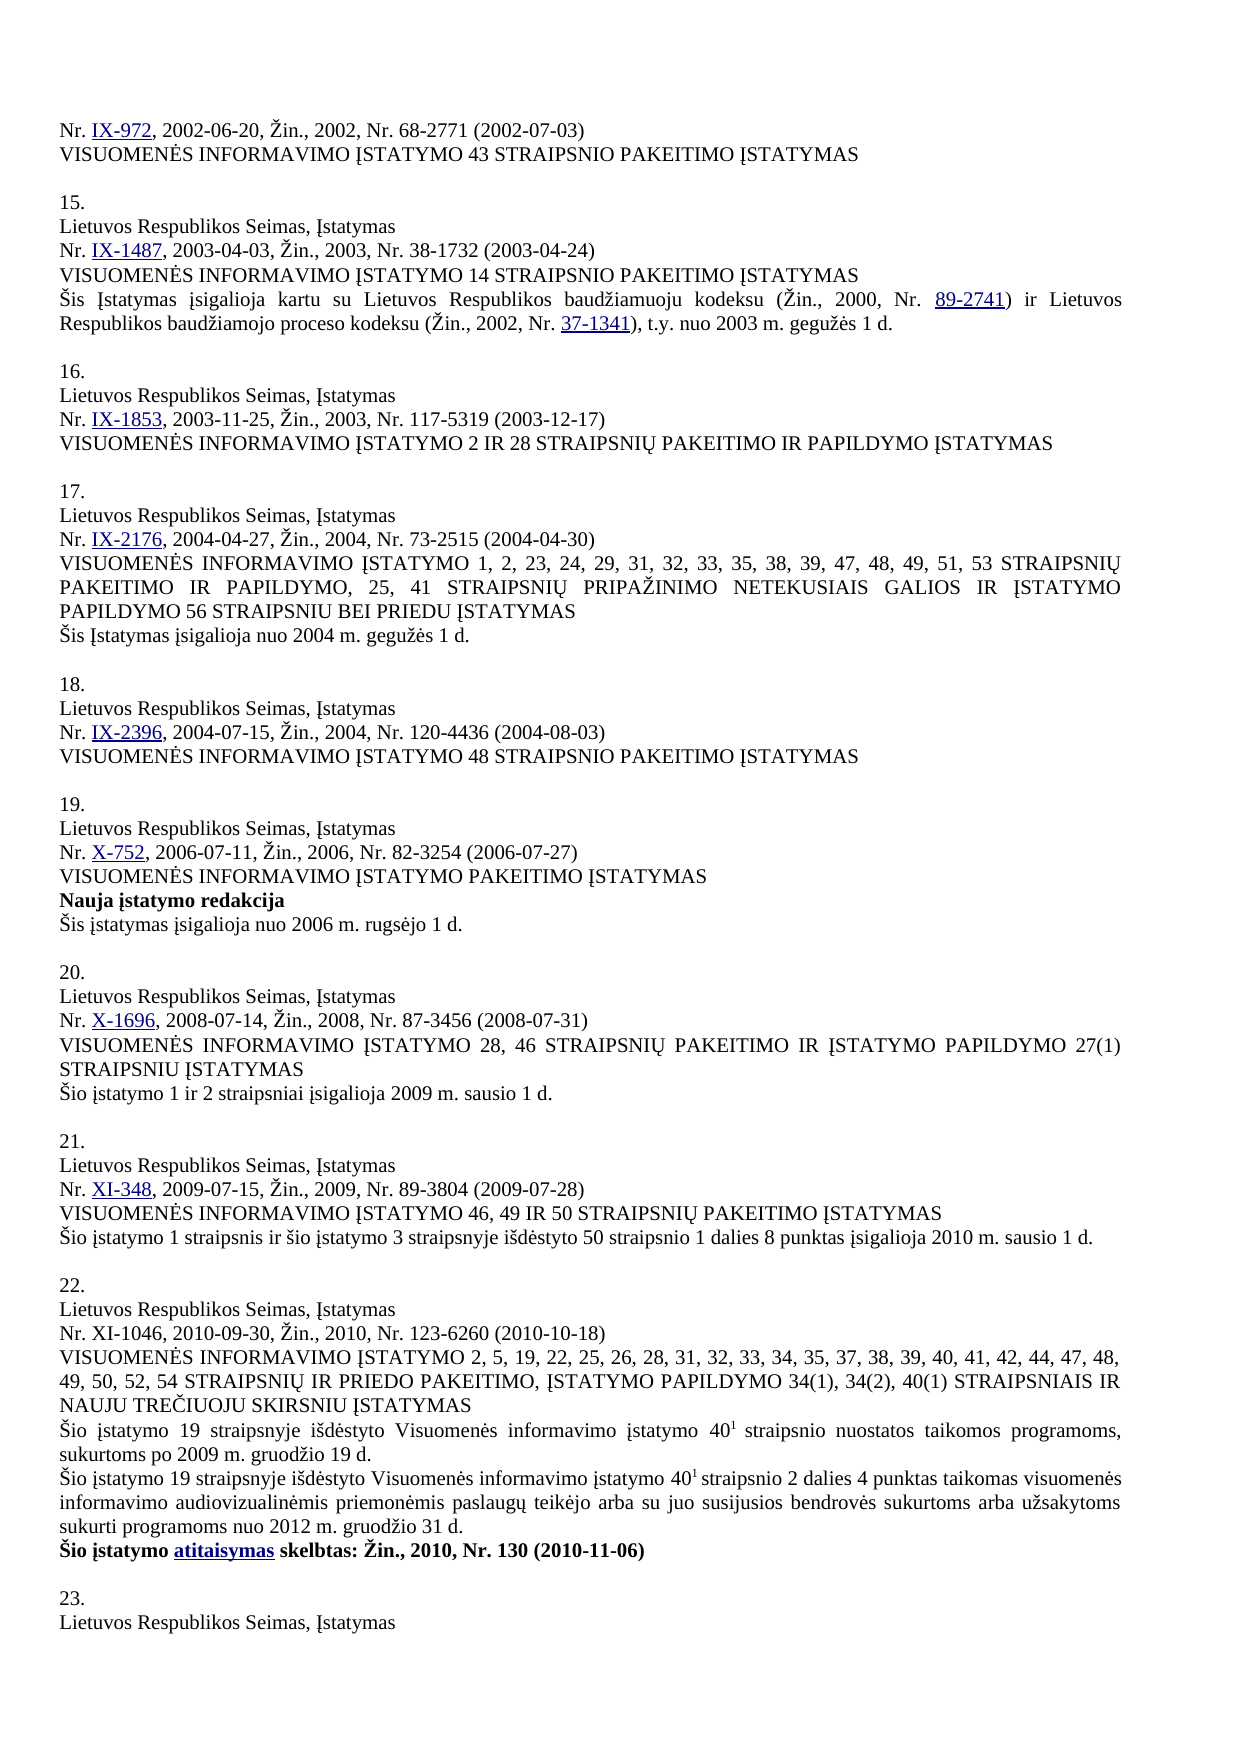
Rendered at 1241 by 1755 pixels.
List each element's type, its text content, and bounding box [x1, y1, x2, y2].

text Nr. IX-2176, 2004-04-27, Žin., 2004, Nr. 73-2515 (2004-04-30) [59, 527, 1122, 551]
text Nr. XI-348, 2009-07-15, Žin., 2009, Nr. 89-3804 (2009-07-28) [59, 1177, 1122, 1201]
text Šio įstatymo 19 straipsnyje išdėstyto Visuomenės informavimo įstatymo 401 straipsnio nuostatos taikomos programoms, sukurtoms po 2009 m. gruodžio 19 d. [59, 1417, 1122, 1466]
text Nr. IX-1853, 2003-11-25, Žin., 2003, Nr. 117-5319 (2003-12-17) [59, 407, 1122, 431]
text Lietuvos Respublikos Seimas, Įstatymas [59, 1610, 1122, 1634]
text Lietuvos Respublikos Seimas, Įstatymas [59, 816, 1122, 840]
text Nr. X-752, 2006-07-11, Žin., 2006, Nr. 82-3254 (2006-07-27) [59, 840, 1122, 864]
text 15. [59, 190, 1122, 214]
text 19. [59, 792, 1122, 816]
text VISUOMENĖS INFORMAVIMO ĮSTATYMO 2, 5, 19, 22, 25, 26, 28, 31, 32, 33, 34, 35, 37, 38, 39, 40, 41, 42, 44, 47, 48, 49, 50, 52, 54 STRAIPSNIŲ IR PRIEDO PAKEITIMO, ĮSTATYMO PAPILDYMO 34(1), 34(2), 40(1) STRAIPSNIAIS IR NAUJU TREČIUOJU SKIRSNIU ĮSTATYMAS [59, 1345, 1122, 1417]
text Nr. X-1696, 2008-07-14, Žin., 2008, Nr. 87-3456 (2008-07-31) [59, 1008, 1122, 1032]
text Nr. XI-1046, 2010-09-30, Žin., 2010, Nr. 123-6260 (2010-10-18) [59, 1321, 1122, 1345]
text Šio įstatymo atitaisymas skelbtas: Žin., 2010, Nr. 130 (2010-11-06) [59, 1538, 1122, 1562]
text 20. [59, 960, 1122, 984]
text Lietuvos Respublikos Seimas, Įstatymas [59, 383, 1122, 407]
text Nauja įstatymo redakcija [59, 888, 1122, 912]
text VISUOMENĖS INFORMAVIMO ĮSTATYMO 48 STRAIPSNIO PAKEITIMO ĮSTATYMAS [59, 744, 1122, 768]
text 16. [59, 359, 1122, 383]
text 22. [59, 1273, 1122, 1297]
text Lietuvos Respublikos Seimas, Įstatymas [59, 696, 1122, 720]
text Lietuvos Respublikos Seimas, Įstatymas [59, 1153, 1122, 1177]
text Lietuvos Respublikos Seimas, Įstatymas [59, 214, 1122, 238]
text Lietuvos Respublikos Seimas, Įstatymas [59, 984, 1122, 1008]
text VISUOMENĖS INFORMAVIMO ĮSTATYMO 43 STRAIPSNIO PAKEITIMO ĮSTATYMAS [59, 142, 1122, 166]
text 21. [59, 1129, 1122, 1153]
text VISUOMENĖS INFORMAVIMO ĮSTATYMO PAKEITIMO ĮSTATYMAS [59, 864, 1122, 888]
text 17. [59, 479, 1122, 503]
text Nr. IX-972, 2002-06-20, Žin., 2002, Nr. 68-2771 (2002-07-03) [59, 118, 1122, 142]
text Nr. IX-1487, 2003-04-03, Žin., 2003, Nr. 38-1732 (2003-04-24) [59, 238, 1122, 262]
text Šis įstatymas įsigalioja nuo 2006 m. rugsėjo 1 d. [59, 912, 1122, 936]
text 23. [59, 1586, 1122, 1610]
text VISUOMENĖS INFORMAVIMO ĮSTATYMO 2 IR 28 STRAIPSNIŲ PAKEITIMO IR PAPILDYMO ĮSTATYMAS [59, 431, 1122, 455]
text Šio įstatymo 19 straipsnyje išdėstyto Visuomenės informavimo įstatymo 401 straipsnio 2 dalies 4 punktas taikomas visuomenės informavimo audiovizualinėmis priemonėmis paslaugų teikėjo arba su juo susijusios bendrovės sukurtoms arba užsakytoms sukurti programoms nuo 2012 m. gruodžio 31 d. [59, 1466, 1122, 1538]
text VISUOMENĖS INFORMAVIMO ĮSTATYMO 1, 2, 23, 24, 29, 31, 32, 33, 35, 38, 39, 47, 48, 49, 51, 53 STRAIPSNIŲ PAKEITIMO IR PAPILDYMO, 25, 41 STRAIPSNIŲ PRIPAŽINIMO NETEKUSIAIS GALIOS IR ĮSTATYMO PAPILDYMO 56 STRAIPSNIU BEI PRIEDU ĮSTATYMAS [59, 551, 1122, 623]
text Nr. IX-2396, 2004-07-15, Žin., 2004, Nr. 120-4436 (2004-08-03) [59, 720, 1122, 744]
text Šio įstatymo 1 ir 2 straipsniai įsigalioja 2009 m. sausio 1 d. [59, 1081, 1122, 1105]
text 18. [59, 672, 1122, 696]
text Šis Įstatymas įsigalioja kartu su Lietuvos Respublikos baudžiamuoju kodeksu (Žin., 2000, Nr. 89-2741) ir Lietuvos Respublikos baudžiamojo proceso kodeksu (Žin., 2002, Nr. 37-1341), t.y. nuo 2003 m. gegužės 1 d. [59, 287, 1122, 335]
text Šis Įstatymas įsigalioja nuo 2004 m. gegužės 1 d. [59, 623, 1122, 647]
text Lietuvos Respublikos Seimas, Įstatymas [59, 503, 1122, 527]
text VISUOMENĖS INFORMAVIMO ĮSTATYMO 14 STRAIPSNIO PAKEITIMO ĮSTATYMAS [59, 262, 1122, 287]
text Lietuvos Respublikos Seimas, Įstatymas [59, 1297, 1122, 1321]
text VISUOMENĖS INFORMAVIMO ĮSTATYMO 28, 46 STRAIPSNIŲ PAKEITIMO IR ĮSTATYMO PAPILDYMO 27(1) STRAIPSNIU ĮSTATYMAS [59, 1032, 1122, 1081]
text VISUOMENĖS INFORMAVIMO ĮSTATYMO 46, 49 IR 50 STRAIPSNIŲ PAKEITIMO ĮSTATYMAS [59, 1201, 1122, 1225]
text Šio įstatymo 1 straipsnis ir šio įstatymo 3 straipsnyje išdėstyto 50 straipsnio 1 dalies 8 punktas įsigalioja 2010 m. sausio 1 d. [59, 1225, 1122, 1249]
